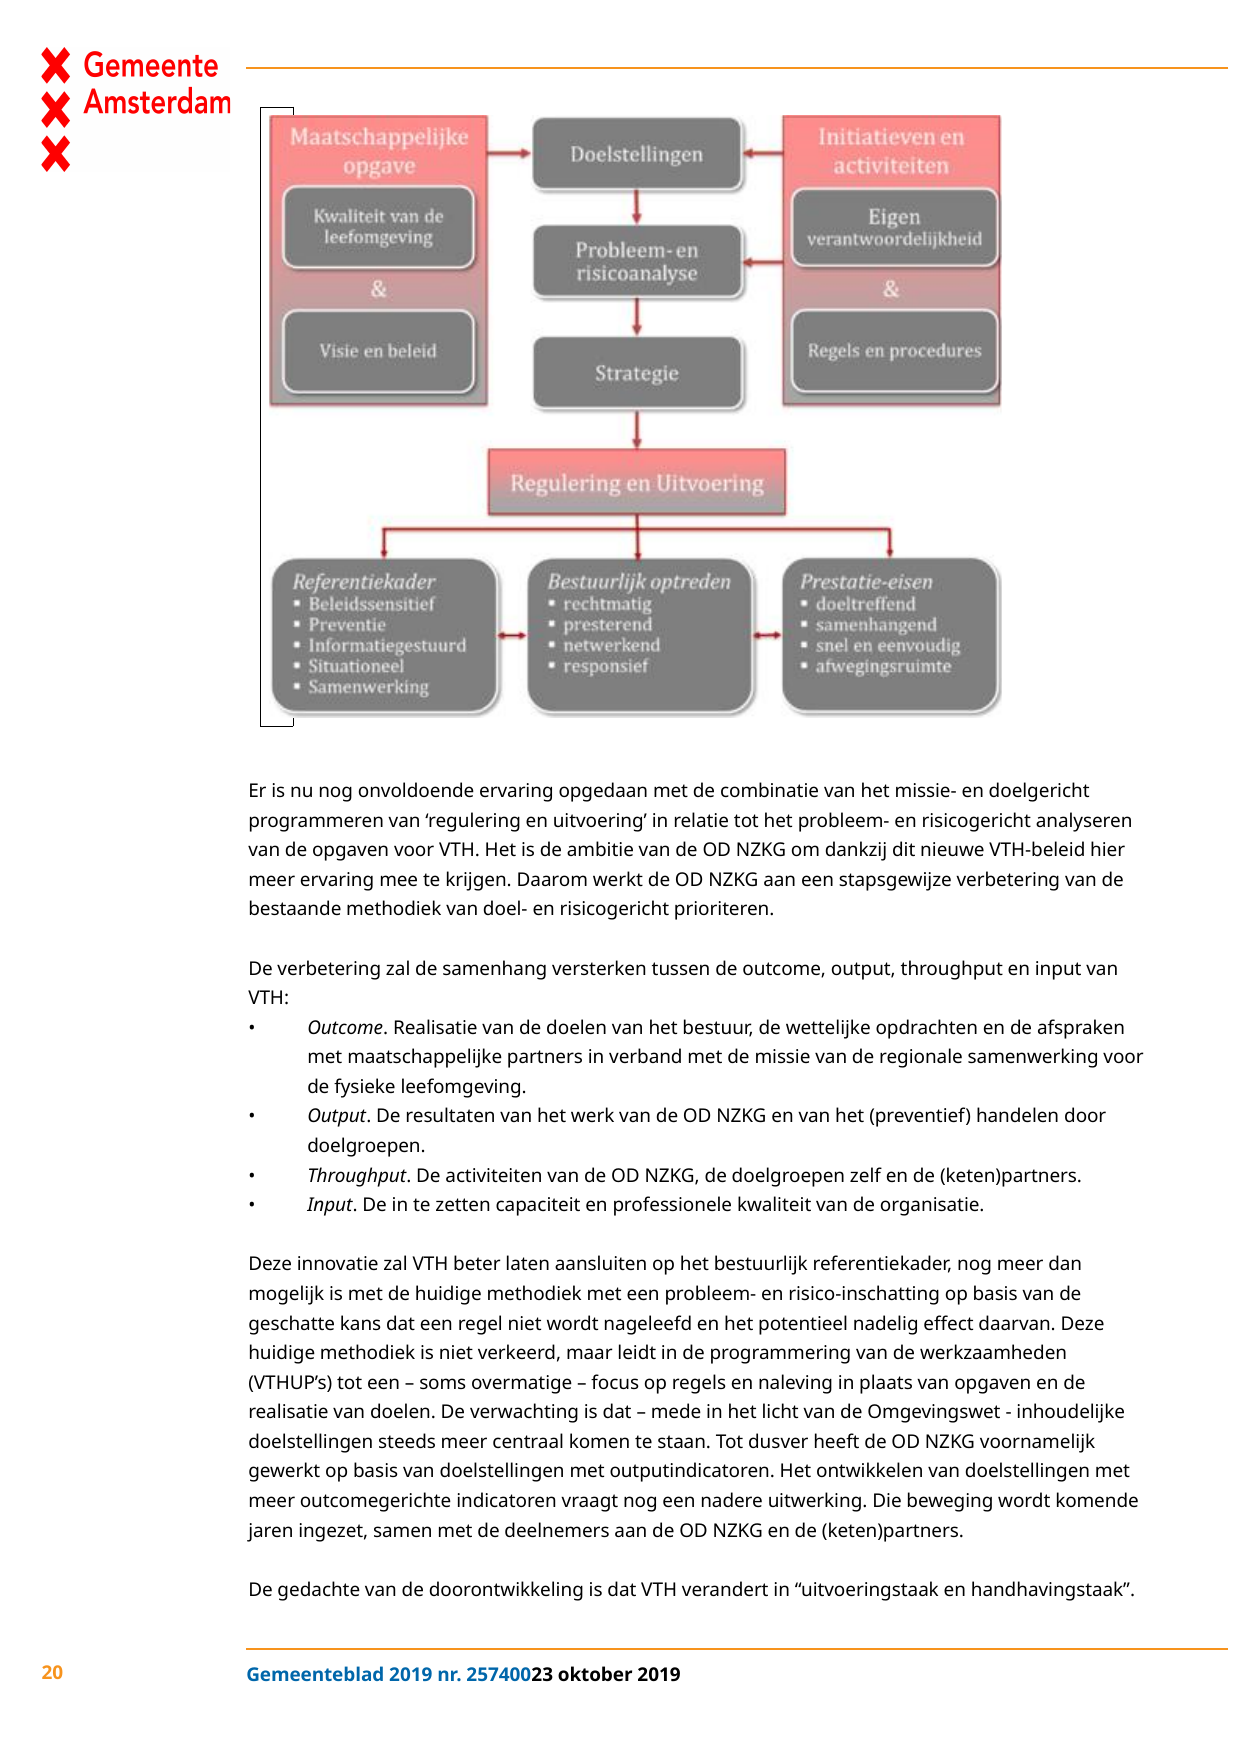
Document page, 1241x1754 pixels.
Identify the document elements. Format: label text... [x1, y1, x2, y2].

list Outcome. Realisatie van de doelen van het bestuur, de wettelijke opdrachten en de afspraken met maatschappelijke partners in verband met de missie van de regionale samenwerking voor de fysieke leefomgeving. [248, 1014, 1152, 1099]
text Deze innovatie zal VTH beter laten aansluiten op het bestuurlijk referentiekader, nog meer dan mogelijk is met de huidige methodiek met een probleem- en risico-inschatting op basis van de geschatte kans dat een regel niet wordt nageleefd en het potentieel nadelig effect daarvan. Deze huidige methodiek is niet verkeerd, maar leidt in de programmering van de werkzaamheden (VTHUP’s) tot een – soms overmatige – focus op regels en naleving in plaats van opgaven en de realisatie van doelen. De verwachting is dat – mede in het licht van de Omgevingswet - inhoudelijke doelstellingen steeds meer centraal komen te staan. Tot dusver heeft de OD NZKG voornamelijk gewerkt op basis van doelstellingen met outputindicatoren. Het ontwikkelen van doelstellingen met meer outcomegerichte indicatoren vraagt nog een nadere uitwerking. Die beweging wordt komende jaren ingezet, samen met de deelnemers aan de OD NZKG en de (keten)partners. [248, 1251, 1152, 1543]
list Throughput. De activiteiten van de OD NZKG, de doelgroepen zelf en de (keten)partners. [248, 1162, 1152, 1188]
picture [268, 115, 1002, 718]
list Output. De resultaten van het werk van de OD NZKG en van het (preventief) handelen door doelgroepen. [248, 1103, 1152, 1158]
text De verbetering zal de samenhang versterken tussen de outcome, output, throughput en input van VTH: [248, 955, 1152, 1010]
text De gedachte van de doorontwikkeling is dat VTH verandert in “uitvoeringstaak en handhavingstaak”. [248, 1576, 1152, 1602]
text Er is nu nog onvoldoende ervaring opgedaan met de combinatie van het missie- en doelgericht programmeren van ‘regulering en uitvoering’ in relatie tot het probleem- en risicogericht analyseren van de opgaven voor VTH. Het is de ambitie van de OD NZKG om dankzij dit nieuwe VTH-beleid hier meer ervaring mee te krijgen. Daarom werkt de OD NZKG aan een stapsgewijze verbetering van de bestaande methodiek van doel- en risicogericht prioriteren. [248, 777, 1152, 921]
picture [41, 47, 231, 172]
list Input. De in te zetten capaciteit en professionele kwaliteit van de organisatie. [248, 1191, 1152, 1217]
